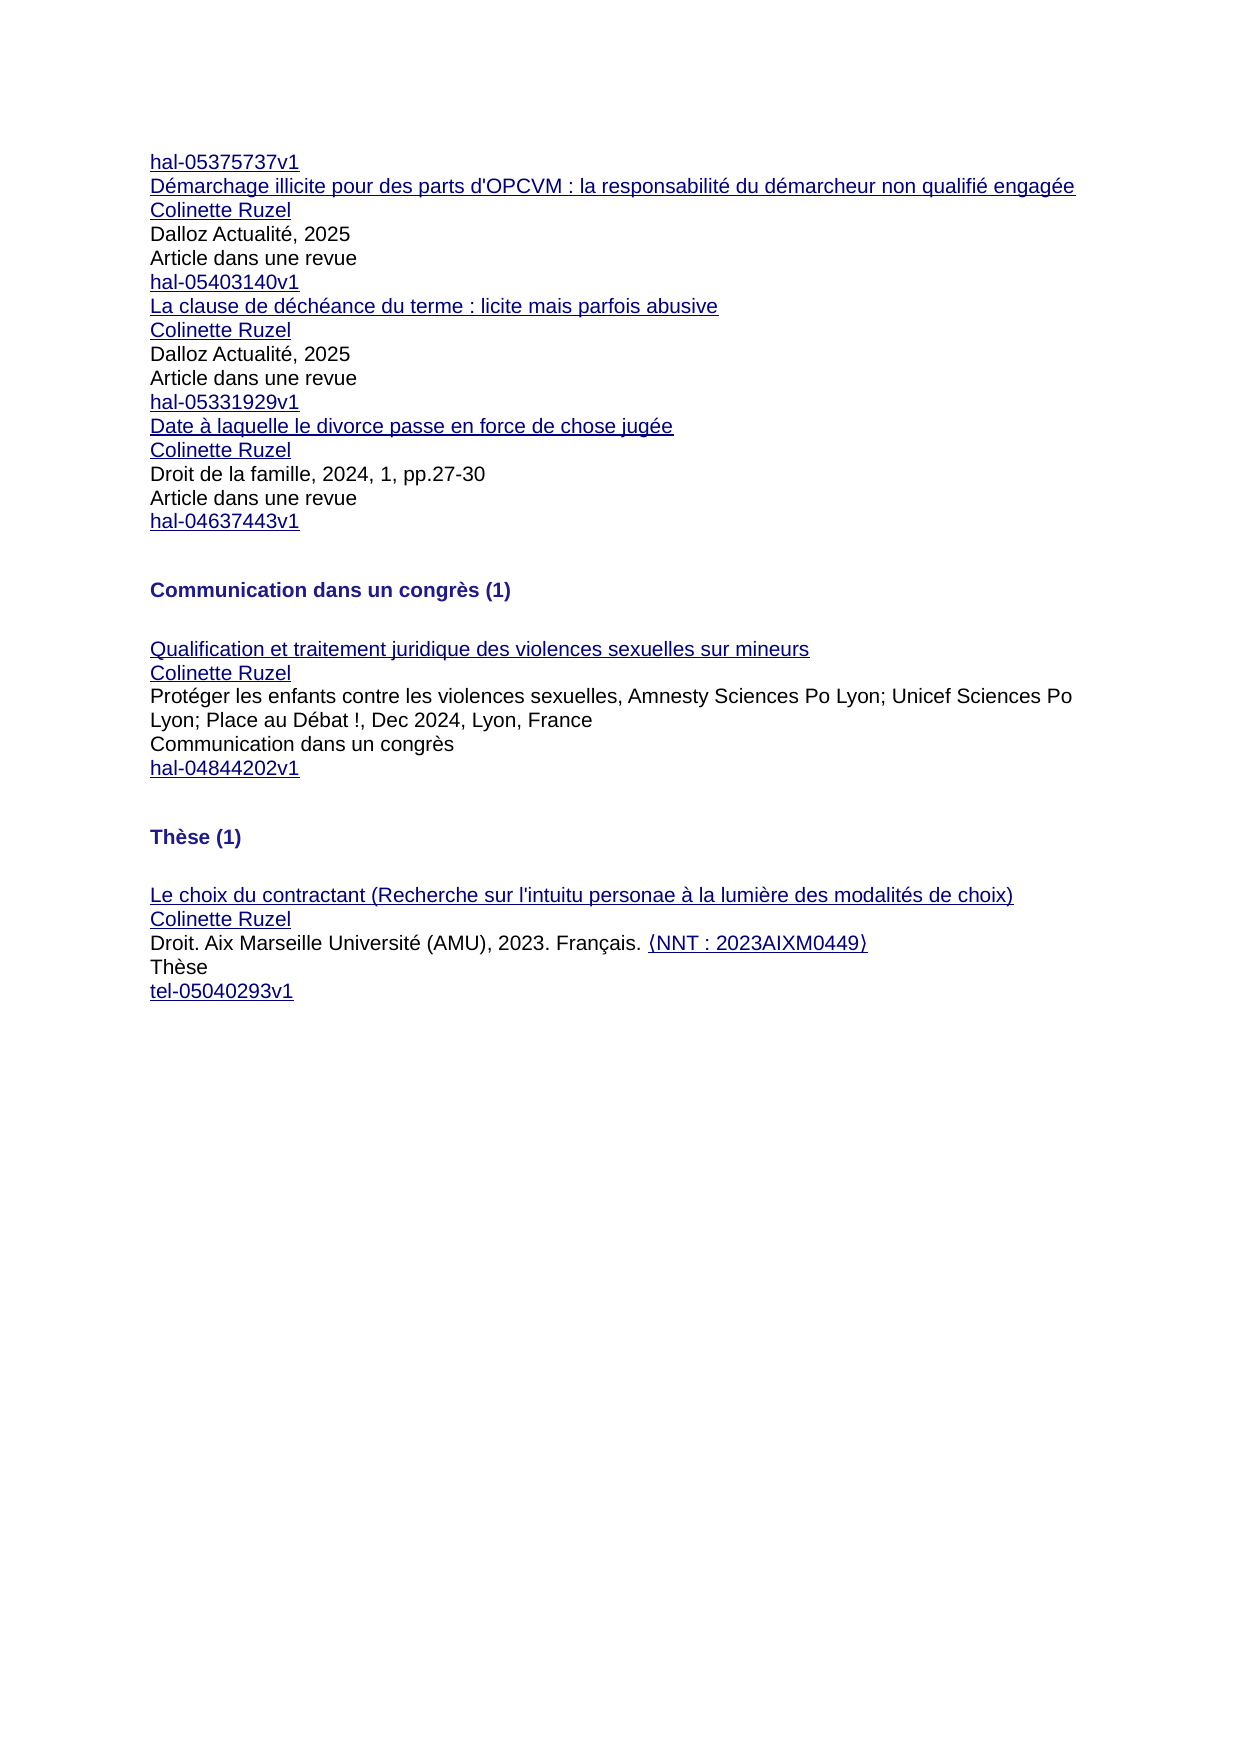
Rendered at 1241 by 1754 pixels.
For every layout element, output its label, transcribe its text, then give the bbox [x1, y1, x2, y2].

subtitle Communication dans un congrès (1) [150, 578, 1090, 602]
table_cell La clause de déchéance du terme : licite mais parfois abusive Colinette Ruzel Dalloz Actualité, 2025 Article dans une revue hal-05331929v1 [150, 294, 1090, 413]
table_header Le choix du contractant (Recherche sur l'intuitu personae à la lumière des modalités de choix) Colinette Ruzel Droit. Aix Marseille Université (AMU), 2023. Français. ⟨NNT : 2023AIXM0449⟩ Thèse tel-05040293v1 [150, 883, 1090, 1003]
table_header Qualification et traitement juridique des violences sexuelles sur mineurs Colinette Ruzel Protéger les enfants contre les violences sexuelles, Amnesty Sciences Po Lyon; Unicef Sciences Po Lyon; Place au Débat !, Dec 2024, Lyon, France Communication dans un congrès hal-04844202v1 [150, 636, 1090, 780]
table_cell Démarchage illicite pour des parts d'OPCVM : la responsabilité du démarcheur non qualifié engagée Colinette Ruzel Dalloz Actualité, 2025 Article dans une revue hal-05403140v1 [150, 174, 1090, 294]
table_cell hal-05375737v1 [150, 150, 1090, 174]
table_cell Date à laquelle le divorce passe en force de chose jugée Colinette Ruzel Droit de la famille, 2024, 1, pp.27-30 Article dans une revue hal-04637443v1 [150, 414, 1090, 533]
subtitle Thèse (1) [150, 825, 1090, 849]
